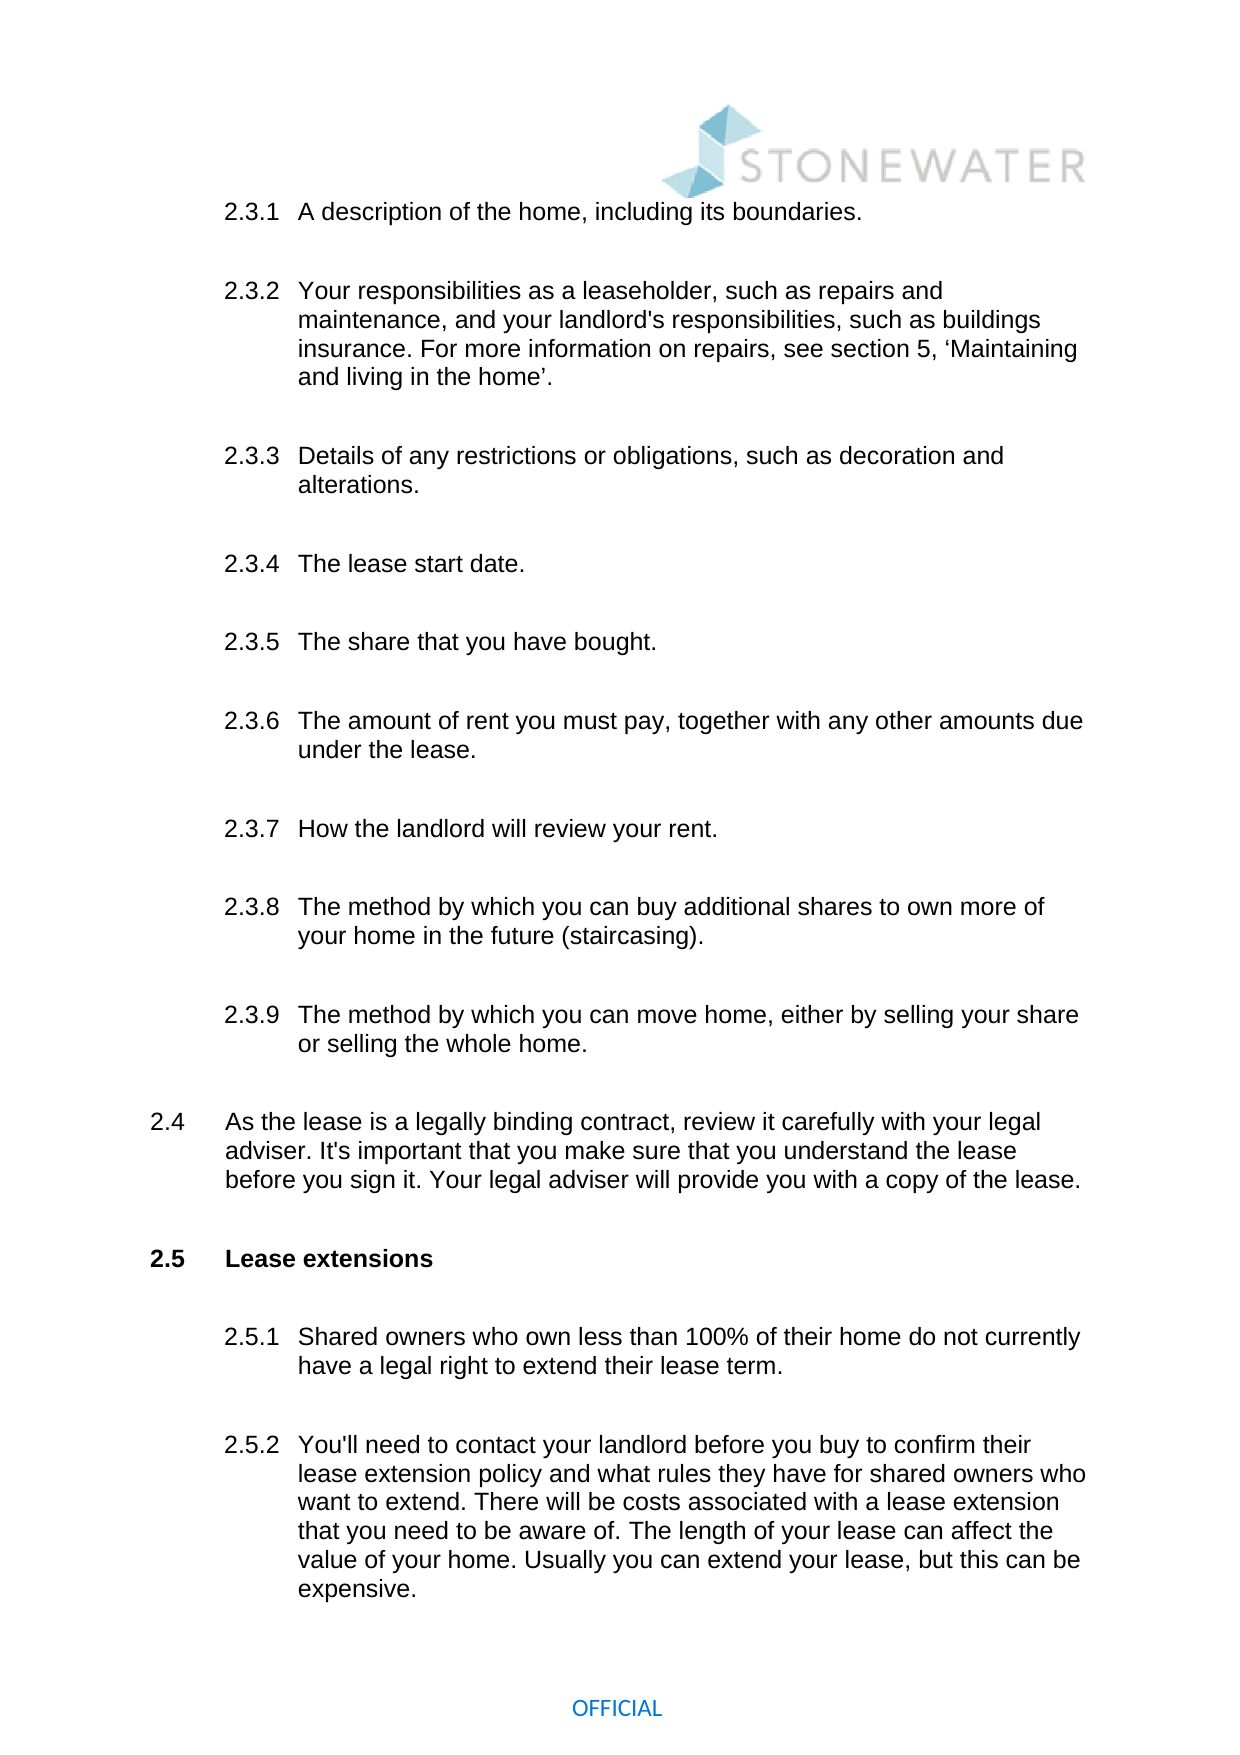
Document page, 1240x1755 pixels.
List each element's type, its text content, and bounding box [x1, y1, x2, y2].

list The lease start date. [224, 548, 1089, 577]
list As the lease is a legally binding contract, review it carefully with your legal adviser. It's important that you make sure that you understand the lease before you sign it. Your legal adviser will provide you with a copy of the lease. [150, 1107, 1089, 1193]
list Shared owners who own less than 100% of their home do not currently have a legal right to extend their lease term. [224, 1322, 1089, 1380]
list The method by which you can move home, either by selling your share or selling the whole home. [224, 1000, 1089, 1057]
list Details of any restrictions or obligations, such as decoration and alterations. [224, 441, 1089, 498]
list You'll need to contact your landlord before you buy to confirm their lease extension policy and what rules they have for shared owners who want to extend. There will be costs associated with a lease extension that you need to be aware of. The length of your lease can affect the value of your home. Usually you can extend your lease, but this can be expensive. [224, 1430, 1089, 1602]
list The share that you have bought. [224, 627, 1089, 656]
list The method by which you can buy additional shares to own more of your home in the future (staircasing). [224, 892, 1089, 950]
list How the landlord will review your rent. [224, 813, 1089, 842]
list Lease extensions [150, 1243, 1089, 1272]
list The amount of rent you must pay, together with any other amounts due under the lease. [224, 706, 1089, 763]
list Your responsibilities as a leaseholder, such as repairs and maintenance, and your landlord's responsibilities, such as buildings insurance. For more information on repairs, see section 5, ‘Maintaining and living in the home’. [224, 276, 1089, 391]
list A description of the home, including its boundaries. [224, 197, 1089, 226]
